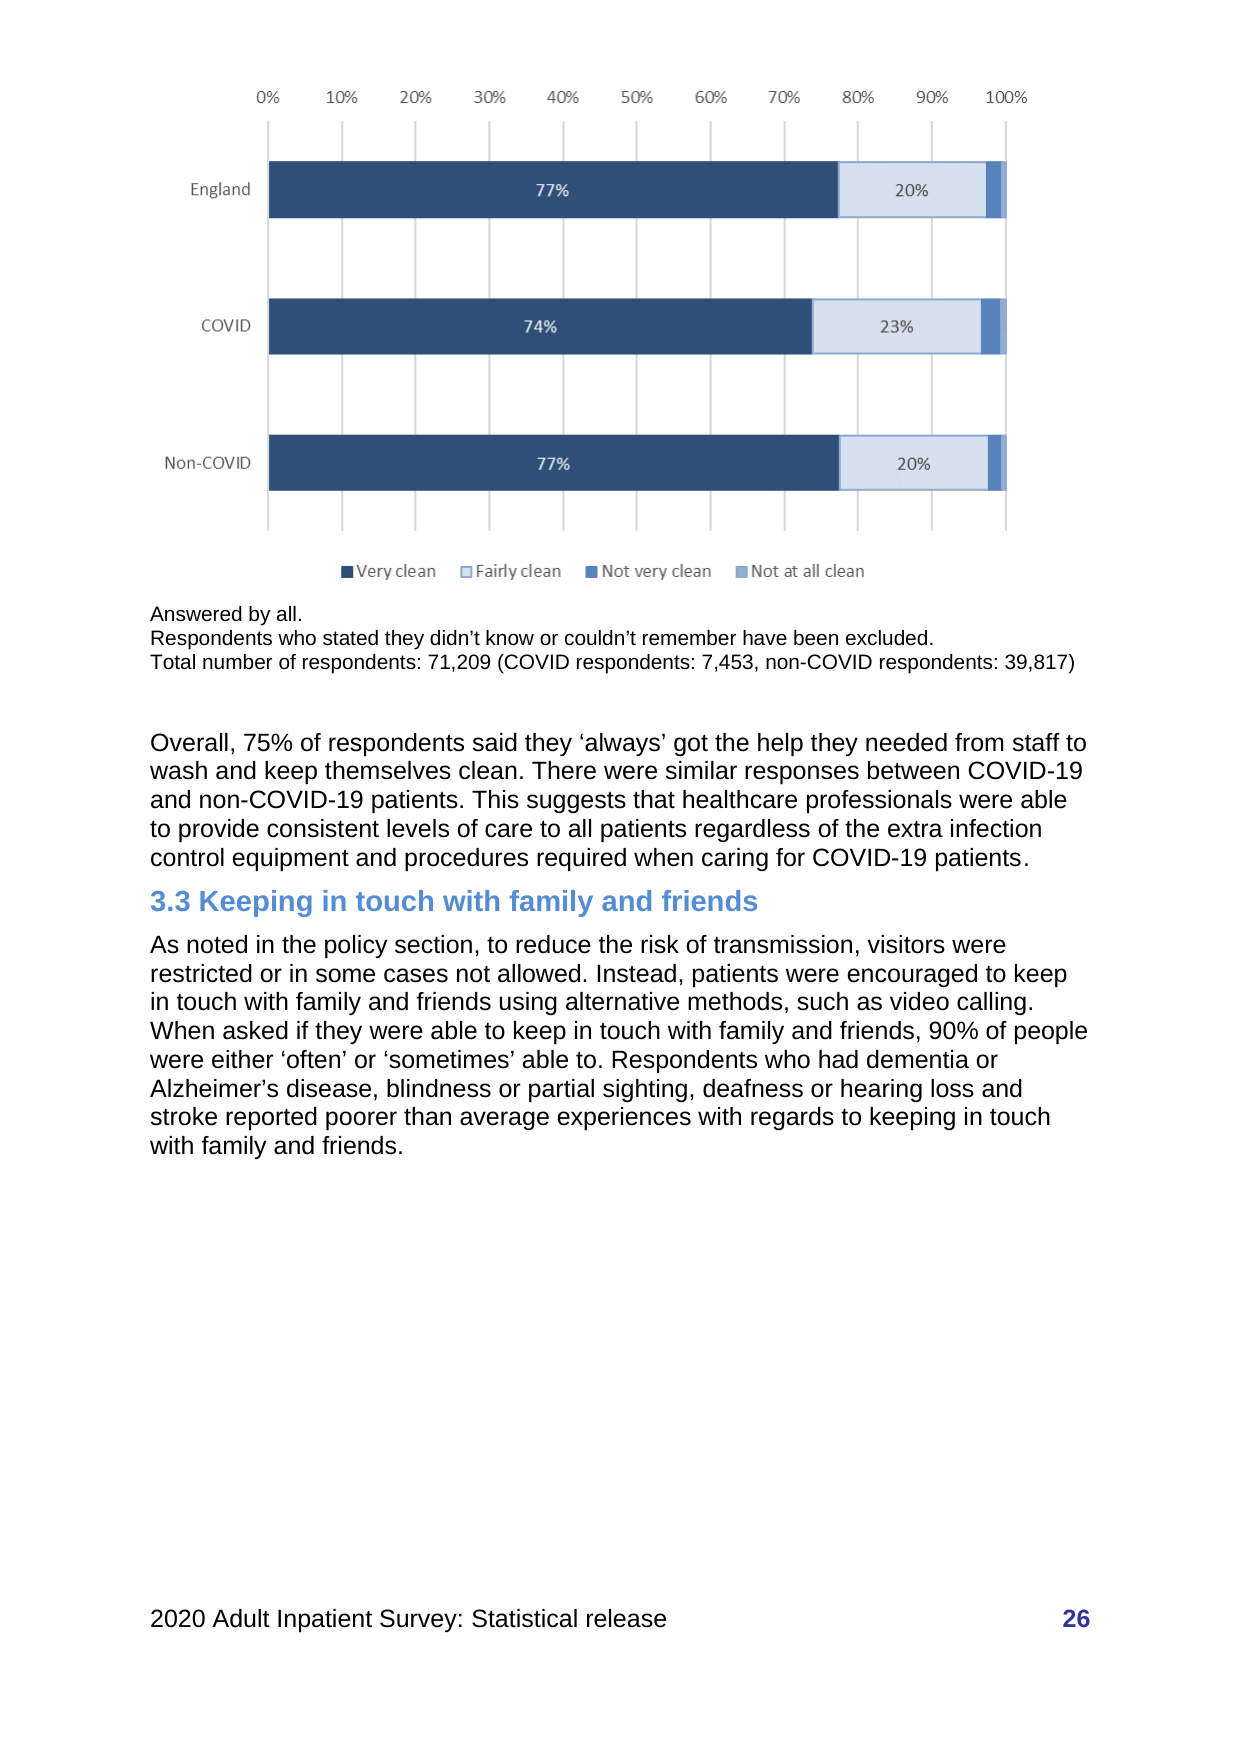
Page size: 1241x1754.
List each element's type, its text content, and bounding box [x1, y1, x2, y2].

text Total number of respondents: 71,209 (COVID respondents: 7,453, non-COVID respondents: 39,817) [150, 650, 1090, 674]
text Answered by all. [150, 602, 1090, 626]
text Respondents who stated they didn’t know or couldn’t remember have been excluded. [150, 626, 1090, 650]
subtitle 3.3 Keeping in touch with family and friends [150, 884, 1090, 917]
text As noted in the policy section, to reduce the risk of transmission, visitors were restricted or in some cases not allowed. Instead, patients were encouraged to keep in touch with family and friends using alternative methods, such as video calling. When asked if they were able to keep in touch with family and friends, 90% of people were either ‘often’ or ‘sometimes’ able to. Respondents who had dementia or Alzheimer’s disease, blindness or partial sighting, deafness or hearing loss and stroke reported poorer than average experiences with regards to keeping in touch with family and friends. [150, 930, 1090, 1160]
text Overall, 75% of respondents said they ‘always’ got the help they needed from staff to wash and keep themselves clean. There were similar responses between COVID-19 and non-COVID-19 patients. This suggests that healthcare professionals were able to provide consistent levels of care to all patients regardless of the extra infection control equipment and procedures required when caring for COVID-19 patients. [150, 727, 1090, 871]
